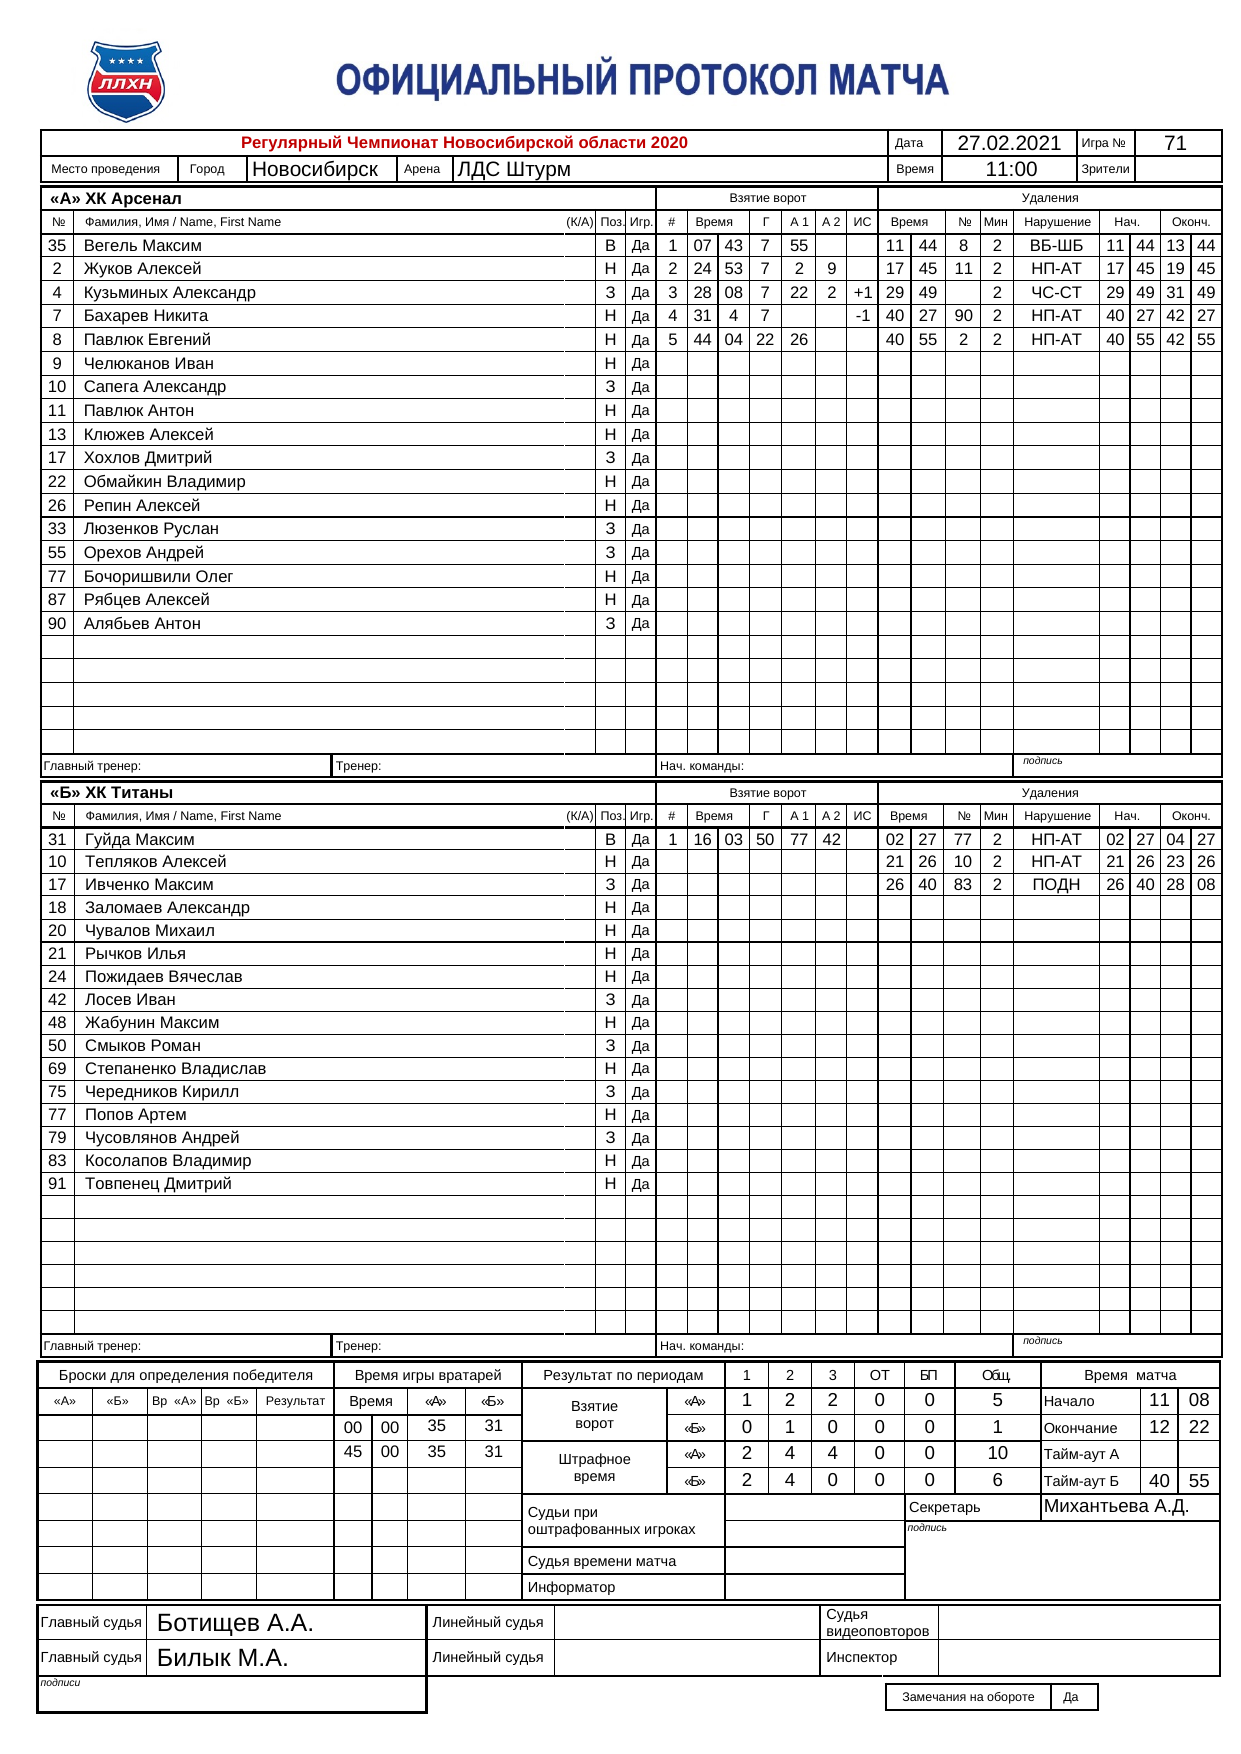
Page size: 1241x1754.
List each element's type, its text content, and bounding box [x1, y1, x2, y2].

table_cell Взятие ворот [523, 1389, 666, 1440]
table_cell Да [626, 588, 655, 611]
table_cell Тепляков Алексей [75, 850, 564, 872]
table_cell Н [596, 494, 625, 516]
table_cell 9 [42, 352, 73, 374]
table_cell [1131, 1104, 1160, 1126]
table_cell [1192, 588, 1221, 611]
table_cell [1161, 1127, 1190, 1149]
table_cell [782, 423, 815, 445]
table_cell [688, 494, 717, 516]
table_cell Нач. [1100, 805, 1160, 826]
table_cell [1161, 1242, 1190, 1264]
table_cell [1131, 446, 1160, 469]
table_cell [912, 1265, 943, 1287]
table_cell [565, 399, 595, 422]
table_cell [879, 1150, 910, 1172]
table_cell [688, 850, 717, 872]
table_cell [1192, 1242, 1221, 1264]
table_cell [946, 588, 980, 611]
table_header Дата [889, 131, 941, 155]
table_cell [42, 683, 73, 706]
table_cell [1014, 1173, 1099, 1195]
table_cell [74, 707, 564, 729]
table_cell [1131, 966, 1160, 987]
table_cell [1161, 1104, 1190, 1126]
table_cell Чувалов Михаил [75, 920, 564, 941]
table_cell [750, 612, 781, 634]
table_cell [1014, 1196, 1099, 1218]
table_cell [1161, 1081, 1190, 1103]
table_cell 1 [956, 1415, 1040, 1440]
table_cell [981, 446, 1013, 469]
table_cell [626, 1219, 655, 1241]
table_cell [42, 659, 73, 682]
table_header ОТ [855, 1363, 904, 1387]
table_cell [1192, 1104, 1221, 1126]
table_cell 0 [855, 1389, 904, 1413]
table_cell [1100, 612, 1129, 634]
table_cell [847, 1127, 877, 1149]
table_cell [719, 943, 749, 964]
table_cell [981, 541, 1013, 564]
table_cell [912, 1288, 943, 1310]
table_cell [1192, 1012, 1221, 1033]
table_cell [657, 565, 687, 587]
table_cell [1161, 943, 1190, 964]
table_cell [565, 1173, 595, 1195]
table_header Да [1052, 1685, 1097, 1709]
table_cell [257, 1416, 333, 1440]
table_cell [1131, 352, 1160, 374]
table_cell [816, 896, 846, 918]
table_cell 40 [1100, 305, 1129, 327]
table_cell Люзенков Руслан [74, 518, 564, 540]
table_cell 2 [769, 1389, 811, 1413]
table_cell 26 [879, 874, 910, 895]
table_cell 0 [812, 1415, 854, 1440]
table_cell [1192, 470, 1221, 493]
table_cell 42 [1161, 328, 1190, 351]
table_cell [879, 1012, 910, 1033]
table_cell [42, 707, 73, 729]
table_cell [981, 1242, 1013, 1264]
table_cell 10 [42, 376, 73, 398]
table_cell [981, 612, 1013, 634]
table_cell [1131, 920, 1160, 941]
table_cell [1161, 683, 1190, 706]
table_cell [912, 399, 945, 422]
table_cell [1131, 423, 1160, 445]
table_cell 40 [1131, 874, 1160, 895]
table_cell [1161, 1265, 1190, 1287]
table_cell [944, 1012, 980, 1033]
table_cell Зрители [1078, 157, 1134, 181]
table_cell 02 [1100, 829, 1129, 849]
table_cell подпись [1014, 755, 1221, 776]
table_cell [75, 1242, 564, 1264]
table_cell [688, 920, 717, 941]
table_cell [39, 1468, 92, 1493]
table_cell [408, 1521, 465, 1546]
table_cell [565, 541, 595, 564]
table_cell [782, 376, 815, 398]
table_cell № [42, 805, 74, 826]
table_header Результат по периодам [523, 1363, 724, 1387]
table_cell [688, 707, 717, 729]
table_cell [657, 683, 687, 706]
table_cell [466, 1521, 521, 1546]
table_cell [1100, 1127, 1129, 1149]
table_cell [816, 565, 846, 587]
table_cell ПОДН [1014, 874, 1099, 895]
table_cell [39, 1494, 92, 1520]
table_cell [719, 1058, 749, 1079]
table_cell 55 [1192, 328, 1221, 351]
table_cell З [596, 376, 625, 398]
table_cell [912, 707, 945, 729]
table_cell 55 [1179, 1468, 1219, 1493]
table_cell [688, 1127, 717, 1149]
table_cell [93, 1441, 147, 1467]
table_cell Информатор [523, 1575, 724, 1599]
table_cell [981, 423, 1013, 445]
table_cell [981, 376, 1013, 398]
table_cell [148, 1574, 201, 1599]
table_cell Ботищев А.А. [147, 1606, 425, 1639]
table_cell [565, 281, 595, 303]
table_cell [879, 1035, 910, 1057]
table_cell Да [626, 235, 655, 256]
table_cell 22 [42, 470, 73, 493]
table_cell НП-АТ [1014, 328, 1099, 351]
table_cell [912, 896, 943, 918]
table_cell [879, 707, 910, 729]
table_cell [1131, 989, 1160, 1011]
table_cell [782, 920, 815, 941]
table_cell Н [596, 470, 625, 493]
table_cell [946, 446, 980, 469]
table_cell Вр «Б» [202, 1389, 256, 1413]
table_cell [565, 683, 595, 706]
table_cell Время [879, 805, 943, 826]
table_cell 08 [719, 281, 749, 303]
table_cell № [946, 211, 980, 233]
picture [5, 28, 1179, 129]
table_cell [596, 1265, 625, 1287]
table_cell Да [626, 399, 655, 422]
table_cell [782, 446, 815, 469]
table_cell 4 [769, 1468, 811, 1493]
table_cell [257, 1494, 333, 1520]
table_cell [1131, 565, 1160, 587]
table_cell [847, 1173, 877, 1195]
table_cell Рычков Илья [75, 943, 564, 964]
table_cell [466, 1468, 521, 1493]
table_cell [657, 707, 687, 729]
table_cell 69 [42, 1058, 74, 1079]
table_cell [782, 1127, 815, 1149]
table_cell [816, 612, 846, 634]
table_cell [816, 966, 846, 987]
table_cell [782, 683, 815, 706]
table_cell [657, 966, 687, 987]
table_cell [39, 1441, 92, 1467]
table_cell Орехов Андрей [74, 541, 564, 564]
table_cell [879, 423, 910, 445]
table_cell 12 [1141, 1415, 1177, 1440]
table_cell [816, 1242, 846, 1264]
table_cell 29 [1100, 281, 1129, 303]
table_cell [879, 494, 910, 516]
table_cell 27 [1192, 829, 1221, 849]
table_cell [1131, 470, 1160, 493]
table_cell Игр. [626, 805, 655, 826]
table_cell [847, 1242, 877, 1264]
table_cell Н [596, 588, 625, 611]
table_cell [1192, 896, 1221, 918]
table_cell Жабунин Максим [75, 1012, 564, 1033]
table_cell 42 [42, 989, 74, 1011]
table_header Взятие ворот [657, 188, 877, 209]
table_cell [657, 1219, 687, 1241]
table_cell [847, 850, 877, 872]
table_cell [782, 850, 815, 872]
table_cell [719, 1311, 749, 1333]
table_cell [782, 989, 815, 1011]
table_cell [1014, 612, 1099, 634]
table_cell [75, 1219, 564, 1241]
table_cell [565, 1196, 595, 1218]
table_cell [879, 989, 910, 1011]
table_cell [1131, 399, 1160, 422]
table_cell подписи [39, 1677, 425, 1711]
table_cell Да [626, 565, 655, 587]
table_cell Да [626, 423, 655, 445]
table_cell [39, 1574, 92, 1599]
table_cell [981, 399, 1013, 422]
table_cell [1161, 1012, 1190, 1033]
table_cell [626, 683, 655, 706]
table_cell [981, 1058, 1013, 1079]
table_cell Нач. команды: [657, 755, 1012, 776]
table_cell [565, 1311, 595, 1333]
table_cell 20 [42, 920, 74, 941]
table_cell [719, 612, 749, 634]
table_cell [782, 659, 815, 682]
table_cell 7 [750, 257, 781, 280]
table_cell Челюканов Иван [74, 352, 564, 374]
table_cell 90 [42, 612, 73, 634]
table_cell [1161, 636, 1190, 658]
table_cell [657, 399, 687, 422]
table_cell 83 [944, 874, 980, 895]
table_header Удаления [879, 188, 1221, 209]
table_cell [1131, 683, 1160, 706]
table_cell [688, 376, 717, 398]
table_cell [912, 1035, 943, 1057]
table_cell [981, 636, 1013, 658]
table_cell Лосев Иван [75, 989, 564, 1011]
table_cell [74, 683, 564, 706]
table_cell 1 [657, 235, 687, 256]
table_cell [257, 1521, 333, 1546]
table_cell З [596, 518, 625, 540]
table_cell [373, 1521, 407, 1546]
table_cell Да [626, 1081, 655, 1103]
table_cell Да [626, 966, 655, 987]
table_cell Г [750, 805, 781, 826]
table_cell 11 [42, 399, 73, 422]
table_cell [565, 470, 595, 493]
table_cell [750, 1035, 781, 1057]
table_cell [944, 1196, 980, 1218]
table_cell [1131, 1265, 1160, 1287]
table_cell Н [596, 1150, 625, 1172]
table_cell [847, 446, 877, 469]
table_cell [912, 541, 945, 564]
table_cell [657, 989, 687, 1011]
table_cell [912, 730, 945, 753]
table_cell [1192, 1311, 1221, 1333]
table_cell 11 [1141, 1389, 1177, 1413]
table_cell [1192, 1265, 1221, 1287]
table_cell [750, 730, 781, 753]
table_cell 2 [726, 1468, 768, 1493]
table_cell [719, 541, 749, 564]
table_cell [719, 352, 749, 374]
table_cell [428, 1677, 882, 1711]
table_cell 21 [42, 943, 74, 964]
table_cell [1014, 541, 1099, 564]
table_cell [912, 1012, 943, 1033]
table_cell [1099, 1682, 1220, 1711]
table_cell А 2 [816, 211, 846, 233]
table_cell [981, 1311, 1013, 1333]
table_cell [1014, 683, 1099, 706]
table_cell 44 [688, 328, 717, 351]
table_cell [782, 1265, 815, 1287]
table_cell [657, 518, 687, 540]
table_cell [335, 1494, 371, 1520]
table_cell 31 [42, 829, 74, 849]
table_cell Да [626, 470, 655, 493]
table_cell [912, 683, 945, 706]
table_cell [1192, 423, 1221, 445]
table_cell [750, 1196, 781, 1218]
table_cell [688, 565, 717, 587]
table_cell [981, 1081, 1013, 1103]
table_cell Да [626, 328, 655, 351]
table_cell [626, 1288, 655, 1310]
table_cell [750, 1127, 781, 1149]
table_cell [42, 1288, 74, 1310]
table_cell [1161, 541, 1190, 564]
table_cell [148, 1547, 201, 1573]
table_cell [466, 1494, 521, 1520]
table_cell [1161, 1058, 1190, 1079]
table_cell [750, 1311, 781, 1333]
table_cell [981, 989, 1013, 1011]
table_cell Гуйда Максим [75, 829, 564, 849]
table_cell [879, 1242, 910, 1264]
table_cell [944, 1127, 980, 1149]
table_cell [596, 730, 625, 753]
table_cell [657, 1288, 687, 1310]
table_cell [466, 1574, 521, 1599]
table_cell [75, 1196, 564, 1218]
table_cell 35 [408, 1441, 465, 1467]
table_cell [688, 1265, 717, 1287]
table_cell 18 [42, 896, 74, 918]
table_cell [555, 1640, 819, 1675]
table_cell З [596, 281, 625, 303]
table_cell [657, 1035, 687, 1057]
table_cell [750, 1150, 781, 1172]
table_cell 2 [946, 328, 980, 351]
table_cell Тайм-аут А [1042, 1441, 1140, 1467]
table_cell [1014, 1012, 1099, 1033]
table_cell [981, 920, 1013, 941]
table_cell [688, 446, 717, 469]
table_cell [39, 1547, 92, 1573]
table_cell [657, 446, 687, 469]
table_cell [93, 1468, 147, 1493]
table_cell Сапега Александр [74, 376, 564, 398]
table_cell [596, 1288, 625, 1310]
table_cell [719, 1081, 749, 1103]
table_cell Да [626, 305, 655, 327]
table_cell [981, 1012, 1013, 1033]
table_cell [912, 565, 945, 587]
table_cell [1161, 612, 1190, 634]
table_cell [1161, 1173, 1190, 1195]
table_cell [912, 612, 945, 634]
table_cell [1161, 423, 1190, 445]
table_cell [816, 730, 846, 753]
table_cell 9 [816, 257, 846, 280]
table_cell [719, 470, 749, 493]
table_cell [816, 446, 846, 469]
table_cell 2 [981, 305, 1013, 327]
table_header Броски для определения победителя [39, 1363, 333, 1387]
table_cell [1100, 1173, 1129, 1195]
table_cell [847, 1104, 877, 1126]
table_cell [688, 683, 717, 706]
table_cell [782, 399, 815, 422]
table_cell [719, 1012, 749, 1033]
table_cell [879, 920, 910, 941]
table_cell Обмайкин Владимир [74, 470, 564, 493]
table_cell 1 [769, 1415, 811, 1440]
table_cell [257, 1441, 333, 1467]
table_cell № [944, 805, 980, 826]
table_cell Главный тренер: [42, 1335, 330, 1356]
table_cell [782, 1173, 815, 1195]
table_cell Рябцев Алексей [74, 588, 564, 611]
table_cell Нач. команды: [657, 1335, 1012, 1356]
table_cell [1161, 446, 1190, 469]
table_cell Нач. [1100, 211, 1160, 233]
table_cell [944, 896, 980, 918]
table_cell Город [179, 157, 246, 181]
table_cell [816, 399, 846, 422]
table_cell Да [626, 943, 655, 964]
table_cell 48 [42, 1012, 74, 1033]
table_cell [1100, 966, 1129, 987]
table_cell [719, 636, 749, 658]
table_cell [879, 1311, 910, 1333]
table_cell Время [688, 211, 749, 233]
table_cell [719, 1173, 749, 1195]
table_cell [879, 1288, 910, 1310]
table_cell 0 [905, 1389, 954, 1413]
table_cell [847, 541, 877, 564]
table_cell [596, 1196, 625, 1218]
table_cell [944, 1081, 980, 1103]
table_cell [1161, 730, 1190, 753]
table_cell [912, 494, 945, 516]
table_cell [782, 1104, 815, 1126]
table_cell [75, 1288, 564, 1310]
table_cell [657, 1127, 687, 1149]
table_cell [657, 920, 687, 941]
table_cell Чусовлянов Андрей [75, 1127, 564, 1149]
table_cell [1192, 989, 1221, 1011]
table_cell 0 [905, 1415, 954, 1440]
table_cell [816, 541, 846, 564]
table_cell [782, 1058, 815, 1079]
table_cell [944, 1311, 980, 1333]
table_cell [1192, 565, 1221, 587]
table_cell [148, 1521, 201, 1546]
table_cell 77 [782, 829, 815, 849]
table_cell 24 [688, 257, 717, 280]
table_cell 49 [1131, 281, 1160, 303]
table_cell [93, 1416, 147, 1440]
table_cell Н [596, 352, 625, 374]
table_cell [1100, 989, 1129, 1011]
table_cell Ивченко Максим [75, 874, 564, 895]
table_cell [879, 588, 910, 611]
table_cell [1014, 518, 1099, 540]
table_cell [202, 1416, 256, 1440]
table_cell 0 [855, 1415, 904, 1440]
table_cell [39, 1416, 92, 1440]
table_cell 2 [981, 328, 1013, 351]
table_cell [912, 1150, 943, 1172]
table_header Время игры вратарей [335, 1363, 521, 1387]
table_cell [1192, 920, 1221, 941]
table_cell [946, 470, 980, 493]
table_cell Н [596, 896, 625, 918]
table_cell Время [889, 157, 941, 181]
table_cell [596, 707, 625, 729]
table_cell [148, 1468, 201, 1493]
table_cell 0 [855, 1468, 904, 1493]
table_cell [879, 1265, 910, 1287]
table_cell [782, 943, 815, 964]
table_cell 42 [1161, 305, 1190, 327]
table_cell Главный судья [39, 1606, 146, 1639]
table_cell 4 [812, 1442, 854, 1467]
table_cell № [42, 211, 73, 233]
table_cell [944, 943, 980, 964]
table_cell 2 [981, 235, 1013, 256]
table_cell [1100, 1265, 1129, 1287]
table_cell [879, 376, 910, 398]
table_cell [93, 1494, 147, 1520]
table_cell Линейный судья [428, 1640, 554, 1675]
table_header 27.02.2021 [943, 131, 1076, 155]
table_cell [1192, 541, 1221, 564]
table_cell (К/А) [565, 805, 595, 826]
table_cell [879, 730, 910, 753]
table_cell [847, 1012, 877, 1033]
table_cell [466, 1547, 521, 1573]
table_cell Косолапов Владимир [75, 1150, 564, 1172]
table_cell [565, 1035, 595, 1057]
table_cell Н [596, 565, 625, 587]
table_cell [944, 920, 980, 941]
table_cell [847, 235, 877, 256]
table_cell 17 [42, 446, 73, 469]
table_cell 2 [42, 257, 73, 280]
table_cell [1192, 1081, 1221, 1103]
table_cell [688, 1058, 717, 1079]
table_cell [981, 1127, 1013, 1149]
table_cell [565, 1058, 595, 1079]
table_cell [750, 1242, 781, 1264]
table_cell [1192, 659, 1221, 682]
table_cell [750, 1288, 781, 1310]
table_cell «Б » [466, 1389, 521, 1413]
table_cell Н [596, 920, 625, 941]
table_cell [782, 1150, 815, 1172]
table_cell [1100, 1311, 1129, 1333]
table_cell [626, 730, 655, 753]
table_cell [944, 1150, 980, 1172]
table_cell [981, 1219, 1013, 1241]
table_cell 26 [1131, 850, 1160, 872]
table_cell [626, 1311, 655, 1333]
table_cell [1014, 966, 1099, 987]
table_cell [847, 659, 877, 682]
table_cell [1014, 352, 1099, 374]
table_cell [657, 588, 687, 611]
table_cell Михантьева А.Д. [1042, 1495, 1219, 1520]
table_cell 2 [981, 281, 1013, 303]
table_cell [750, 1058, 781, 1079]
table_cell 40 [1100, 328, 1129, 351]
table_cell [688, 518, 717, 540]
table_cell [912, 446, 945, 469]
table_cell [944, 966, 980, 987]
table_cell Да [626, 1058, 655, 1079]
table_cell [816, 1196, 846, 1218]
table_cell 21 [879, 850, 910, 872]
table_cell [847, 683, 877, 706]
table_cell [816, 423, 846, 445]
table_cell [750, 989, 781, 1011]
table_cell [816, 328, 846, 351]
table_cell [912, 1104, 943, 1126]
table_cell 55 [1131, 328, 1160, 351]
table_cell [1136, 157, 1221, 181]
table_cell НП-АТ [1014, 257, 1099, 280]
table_cell [816, 1012, 846, 1033]
table_cell 00 [373, 1416, 407, 1440]
table_cell 45 [1131, 257, 1160, 280]
table_cell [782, 494, 815, 516]
table_cell [688, 1012, 717, 1033]
table_cell [657, 423, 687, 445]
table_cell [202, 1441, 256, 1467]
table_cell [657, 943, 687, 964]
table_cell [719, 446, 749, 469]
table_cell 23 [1161, 850, 1190, 872]
table_cell [257, 1468, 333, 1493]
table_cell [946, 541, 980, 564]
table_cell ИС [847, 211, 877, 233]
table_cell [596, 1242, 625, 1264]
table_cell [1161, 659, 1190, 682]
table_cell [1131, 1288, 1160, 1310]
table_cell [1192, 730, 1221, 753]
table_cell [1161, 989, 1190, 1011]
table_cell [1100, 565, 1129, 587]
table_cell [565, 376, 595, 398]
table_cell Да [626, 1173, 655, 1195]
table_cell [688, 399, 717, 422]
table_cell [565, 943, 595, 964]
table_cell [1100, 423, 1129, 445]
table_cell Кузьминых Александр [74, 281, 564, 303]
table_cell [912, 1173, 943, 1195]
table_cell [912, 1058, 943, 1079]
table_cell «А» [668, 1442, 724, 1467]
table_cell 55 [782, 235, 815, 256]
table_cell [1131, 1311, 1160, 1333]
table_cell [912, 966, 943, 987]
table_cell [335, 1468, 371, 1493]
table_cell [565, 423, 595, 445]
table_cell [1131, 1196, 1160, 1218]
table_cell Да [626, 989, 655, 1011]
table_cell Да [626, 1104, 655, 1126]
table_cell [847, 423, 877, 445]
table_cell 21 [1100, 850, 1129, 872]
table_cell [565, 305, 595, 327]
table_cell [719, 707, 749, 729]
table_header «Б» ХК Титаны [42, 783, 655, 803]
table_cell Новосибирск [248, 157, 396, 181]
table_cell [555, 1606, 819, 1639]
table_cell [148, 1494, 201, 1520]
table_cell 87 [42, 588, 73, 611]
table_cell [1161, 494, 1190, 516]
table_cell -1 [847, 305, 877, 327]
table_cell [657, 1104, 687, 1126]
table_cell НП-АТ [1014, 850, 1099, 872]
table_cell [912, 1242, 943, 1264]
table_cell 4 [657, 305, 687, 327]
table_cell [816, 352, 846, 374]
table_cell [981, 707, 1013, 729]
table_cell [1131, 659, 1160, 682]
table_cell [883, 1677, 1220, 1681]
table_cell 45 [912, 257, 945, 280]
table_cell 40 [912, 874, 943, 895]
table_cell [944, 1265, 980, 1287]
table_cell [944, 989, 980, 1011]
table_cell 26 [782, 328, 815, 351]
table_cell [688, 541, 717, 564]
table_cell 44 [1192, 235, 1221, 256]
table_cell [1100, 1081, 1129, 1103]
table_cell Фамилия, Имя / Name, First Name [74, 211, 565, 233]
table_cell [1100, 446, 1129, 469]
table_cell [657, 850, 687, 872]
table_cell [847, 399, 877, 422]
table_cell 55 [42, 541, 73, 564]
table_cell [1100, 636, 1129, 658]
table_cell [847, 966, 877, 987]
table_cell [879, 1081, 910, 1103]
table_cell [74, 659, 564, 682]
table_cell [847, 376, 877, 398]
table_cell Алябьев Антон [74, 612, 564, 634]
table_cell [657, 896, 687, 918]
table_cell Время [879, 211, 945, 233]
table_cell [1014, 1150, 1099, 1172]
table_cell [1131, 1035, 1160, 1057]
table_cell [1100, 730, 1129, 753]
table_cell Да [626, 494, 655, 516]
table_cell [1014, 636, 1099, 658]
table_cell [912, 659, 945, 682]
table_cell Хохлов Дмитрий [74, 446, 564, 469]
table_cell [565, 1104, 595, 1126]
table_cell А 1 [782, 211, 815, 233]
table_cell 2 [981, 874, 1013, 895]
table_cell [782, 1012, 815, 1033]
table_cell НП-АТ [1014, 829, 1099, 849]
table_cell [1192, 1288, 1221, 1310]
table_cell Мин [981, 805, 1013, 826]
table_cell 5 [956, 1389, 1040, 1413]
table_cell [879, 541, 910, 564]
table_cell [565, 1127, 595, 1149]
table_cell [626, 659, 655, 682]
table_cell [719, 1035, 749, 1057]
table_cell Фамилия, Имя / Name, First Name [75, 805, 565, 826]
table_cell [657, 541, 687, 564]
table_cell [847, 1288, 877, 1310]
table_cell 31 [1161, 281, 1190, 303]
table_cell [726, 1548, 904, 1573]
table_cell З [596, 1035, 625, 1057]
table_cell 44 [1131, 235, 1160, 256]
table_cell [847, 588, 877, 611]
table_cell [202, 1468, 256, 1493]
table_cell [879, 1104, 910, 1126]
table_cell [1014, 1035, 1099, 1057]
table_cell [657, 1173, 687, 1195]
table_cell [1100, 1219, 1129, 1241]
table_cell [750, 1219, 781, 1241]
table_cell 2 [812, 1389, 854, 1413]
table_cell [1192, 1127, 1221, 1149]
table_cell [565, 850, 595, 872]
table_header Общ. [956, 1363, 1040, 1387]
table_cell [1014, 494, 1099, 516]
table_cell [750, 494, 781, 516]
table_cell [565, 565, 595, 587]
table_cell [596, 683, 625, 706]
table_cell # [657, 805, 687, 826]
table_cell [912, 1311, 943, 1333]
table_cell [1131, 376, 1160, 398]
table_cell [657, 352, 687, 374]
table_cell [1131, 588, 1160, 611]
table_cell [946, 352, 980, 374]
table_cell [1100, 1288, 1129, 1310]
table_cell [750, 423, 781, 445]
table_cell [946, 565, 980, 587]
table_cell [946, 612, 980, 634]
table_cell [719, 423, 749, 445]
table_cell [688, 352, 717, 374]
table_cell 10 [956, 1442, 1040, 1467]
table_cell [1161, 470, 1190, 493]
table_cell [42, 636, 73, 658]
table_cell Да [626, 281, 655, 303]
table_cell [1131, 896, 1160, 918]
table_cell [257, 1574, 333, 1599]
table_cell [1014, 1265, 1099, 1287]
table_cell [565, 829, 595, 849]
table_cell [1100, 920, 1129, 941]
table_cell [1014, 1058, 1099, 1079]
table_cell [726, 1521, 904, 1546]
table_cell [688, 1035, 717, 1057]
table_cell [626, 707, 655, 729]
table_cell Да [626, 376, 655, 398]
table_cell 91 [42, 1173, 74, 1195]
table_cell 79 [42, 1127, 74, 1149]
table_cell [565, 730, 595, 753]
table_cell подпись [906, 1522, 1219, 1599]
table_cell [688, 636, 717, 658]
table_cell [879, 1219, 910, 1241]
table_cell [373, 1494, 407, 1520]
table_cell [1014, 896, 1099, 918]
table_cell [816, 989, 846, 1011]
table_cell [1192, 1196, 1221, 1218]
table_cell [750, 376, 781, 398]
table_cell [657, 1265, 687, 1287]
table_cell З [596, 1127, 625, 1149]
table_cell [719, 565, 749, 587]
table_cell [816, 470, 846, 493]
table_cell [981, 1150, 1013, 1172]
table_cell Чередников Кирилл [75, 1081, 564, 1103]
table_cell 2 [981, 257, 1013, 280]
table_cell [816, 1265, 846, 1287]
table_cell 33 [42, 518, 73, 540]
table_cell [981, 966, 1013, 987]
table_cell [148, 1416, 201, 1440]
table_cell З [596, 874, 625, 895]
table_cell [373, 1468, 407, 1493]
table_cell [75, 1265, 564, 1287]
table_cell [1161, 707, 1190, 729]
table_cell Да [626, 850, 655, 872]
table_cell [847, 730, 877, 753]
table_cell [1192, 518, 1221, 540]
table_cell [1014, 1219, 1099, 1241]
table_header Взятие ворот [657, 783, 877, 803]
table_cell Да [626, 874, 655, 895]
table_cell [1100, 494, 1129, 516]
table_cell [1100, 1035, 1129, 1057]
table_cell [912, 1196, 943, 1218]
table_cell [1131, 1173, 1160, 1195]
table_cell 04 [1161, 829, 1190, 849]
table_cell 7 [750, 305, 781, 327]
table_cell [719, 1104, 749, 1126]
table_cell Да [626, 257, 655, 280]
table_cell [1100, 659, 1129, 682]
table_cell [1014, 989, 1099, 1011]
table_cell Нарушение [1014, 211, 1099, 233]
table_cell Оконч. [1161, 805, 1221, 826]
table_cell 16 [688, 829, 717, 849]
table_cell [719, 1150, 749, 1172]
table_cell [816, 1173, 846, 1195]
table_cell Н [596, 399, 625, 422]
table_cell [750, 565, 781, 587]
table_cell [981, 1288, 1013, 1310]
table_cell [847, 896, 877, 918]
table_cell [847, 874, 877, 895]
table_cell Мин [981, 211, 1013, 233]
table_cell Н [596, 966, 625, 987]
table_cell [879, 683, 910, 706]
table_cell [981, 518, 1013, 540]
table_cell 26 [1192, 850, 1221, 872]
table_cell [1192, 1150, 1221, 1172]
table_cell [782, 1035, 815, 1057]
table_cell «Б» [93, 1389, 147, 1413]
table_cell Инспектор [821, 1640, 938, 1675]
table_cell [42, 1242, 74, 1264]
table_cell [719, 1288, 749, 1310]
table_cell [847, 943, 877, 964]
table_cell [847, 1150, 877, 1172]
table_cell [657, 1012, 687, 1033]
table_cell [1014, 920, 1099, 941]
table_cell [847, 470, 877, 493]
table_cell [879, 352, 910, 374]
table_cell [1161, 920, 1190, 941]
table_cell [726, 1495, 904, 1520]
table_cell [1192, 352, 1221, 374]
table_cell [1100, 1242, 1129, 1264]
table_cell 13 [42, 423, 73, 445]
table_cell [1100, 399, 1129, 422]
table_cell НП-АТ [1014, 305, 1099, 327]
table_cell [750, 707, 781, 729]
table_cell Секретарь [906, 1495, 1040, 1520]
table_cell Время [688, 805, 749, 826]
table_cell [1014, 1081, 1099, 1103]
table_cell ИС [847, 805, 877, 826]
table_cell [408, 1468, 465, 1493]
table_cell [565, 1242, 595, 1264]
table_cell [657, 1081, 687, 1103]
table_cell [847, 1311, 877, 1333]
table_cell [565, 352, 595, 374]
table_cell Заломаев Александр [75, 896, 564, 918]
table_cell [782, 1219, 815, 1241]
table_cell Судья времени матча [523, 1548, 724, 1573]
table_cell [981, 683, 1013, 706]
table_cell Да [626, 1127, 655, 1149]
table_cell Н [596, 850, 625, 872]
table_cell [565, 896, 595, 918]
table_cell ВБ-ШБ [1014, 235, 1099, 256]
table_cell [565, 235, 595, 256]
table_cell [816, 1035, 846, 1057]
table_cell Г [750, 211, 781, 233]
table_cell Окончание [1042, 1415, 1140, 1440]
table_cell [719, 1127, 749, 1149]
table_cell 11 [879, 235, 910, 256]
table_cell [912, 376, 945, 398]
table_cell [688, 1288, 717, 1310]
table_cell [750, 920, 781, 941]
table_cell [657, 1150, 687, 1172]
table_cell [782, 305, 815, 327]
table_cell [946, 636, 980, 658]
table_cell Время [335, 1389, 407, 1413]
table_cell [816, 943, 846, 964]
table_cell В [596, 829, 625, 849]
table_cell [596, 659, 625, 682]
table_cell [1131, 1058, 1160, 1079]
table_cell Игр. [626, 211, 655, 233]
table_cell 40 [879, 328, 910, 351]
table_cell 17 [879, 257, 910, 280]
table_cell [750, 683, 781, 706]
table_cell 0 [812, 1468, 854, 1493]
table_cell [565, 494, 595, 516]
table_cell Вегель Максим [74, 235, 564, 256]
table_cell [1014, 1104, 1099, 1126]
table_cell 49 [1192, 281, 1221, 303]
table_cell Товпенец Дмитрий [75, 1173, 564, 1195]
table_cell [373, 1574, 407, 1599]
table_cell А 1 [782, 805, 815, 826]
table_cell [1014, 659, 1099, 682]
table_cell 31 [466, 1416, 521, 1440]
table_cell Да [626, 1035, 655, 1057]
table_cell [750, 1265, 781, 1287]
table_cell Главный тренер: [42, 755, 330, 776]
table_cell [816, 494, 846, 516]
table_cell [816, 920, 846, 941]
table_cell «Б» [668, 1468, 724, 1493]
table_cell [688, 1173, 717, 1195]
table_cell [750, 1012, 781, 1033]
table_cell Павлюк Антон [74, 399, 564, 422]
table_cell [782, 1311, 815, 1333]
table_cell [719, 874, 749, 895]
table_cell [626, 1242, 655, 1264]
table_cell [688, 896, 717, 918]
table_cell [946, 659, 980, 682]
table_header Время матча [1042, 1363, 1219, 1387]
table_cell [1192, 966, 1221, 987]
table_cell «А» [668, 1389, 724, 1413]
table_cell [1131, 943, 1160, 964]
table_cell [847, 1035, 877, 1057]
table_cell 4 [719, 305, 749, 327]
table_cell [1192, 494, 1221, 516]
table_cell [750, 1173, 781, 1195]
table_cell 0 [726, 1415, 768, 1440]
table_cell [981, 659, 1013, 682]
table_cell Репин Алексей [74, 494, 564, 516]
table_cell [912, 1081, 943, 1103]
table_cell [847, 707, 877, 729]
table_cell [847, 829, 877, 849]
table_cell [565, 1150, 595, 1172]
table_cell [1014, 470, 1099, 493]
table_cell [847, 989, 877, 1011]
table_cell [42, 1265, 74, 1287]
table_cell 26 [912, 850, 943, 872]
table_cell 53 [719, 257, 749, 280]
table_cell [816, 1219, 846, 1241]
table_cell [688, 989, 717, 1011]
table_cell [1100, 1104, 1129, 1126]
table_cell [879, 446, 910, 469]
table_cell [879, 1196, 910, 1218]
table_cell [1161, 896, 1190, 918]
table_cell [688, 1242, 717, 1264]
table_cell [912, 588, 945, 611]
table_cell [657, 730, 687, 753]
table_header 1 [726, 1363, 768, 1387]
table_cell [782, 896, 815, 918]
table_cell [879, 1058, 910, 1079]
table_cell 27 [912, 305, 945, 327]
table_cell Да [626, 352, 655, 374]
table_cell подпись [1014, 1335, 1221, 1356]
table_cell [148, 1441, 201, 1467]
table_cell [816, 235, 846, 256]
table_cell 26 [42, 494, 73, 516]
table_cell [202, 1547, 256, 1573]
table_cell Начало [1042, 1389, 1140, 1413]
table_cell [565, 1081, 595, 1103]
table_cell 90 [946, 305, 980, 327]
table_cell 17 [42, 874, 74, 895]
table_cell [816, 683, 846, 706]
table_cell [596, 1311, 625, 1333]
table_cell [1161, 1311, 1190, 1333]
table_cell [719, 920, 749, 941]
table_cell [1131, 1081, 1160, 1103]
table_cell [816, 1104, 846, 1126]
table_cell [1100, 1058, 1129, 1079]
table_cell [847, 1196, 877, 1218]
table_cell [1192, 376, 1221, 398]
table_cell 11:00 [943, 157, 1076, 181]
table_header Регулярный Чемпионат Новосибирской области 2020 [42, 131, 887, 155]
table_cell 1 [657, 829, 687, 849]
table_cell [408, 1494, 465, 1520]
table_cell [847, 636, 877, 658]
table_cell З [596, 989, 625, 1011]
table_cell [782, 874, 815, 895]
table_cell [1131, 1150, 1160, 1172]
table_cell [719, 376, 749, 398]
table_cell [565, 707, 595, 729]
table_cell 8 [42, 328, 73, 351]
table_cell [1131, 1127, 1160, 1149]
table_cell Да [626, 518, 655, 540]
table_cell [1192, 636, 1221, 658]
table_cell [688, 874, 717, 895]
table_cell Н [596, 1173, 625, 1195]
table_cell Попов Артем [75, 1104, 564, 1126]
table_cell [688, 588, 717, 611]
table_cell 27 [1131, 829, 1160, 849]
table_cell [1192, 612, 1221, 634]
table_cell 55 [912, 328, 945, 351]
table_cell [596, 636, 625, 658]
table_cell Да [626, 612, 655, 634]
table_cell [565, 612, 595, 634]
table_cell +1 [847, 281, 877, 303]
table_cell [565, 920, 595, 941]
table_cell 10 [944, 850, 980, 872]
table_cell 28 [688, 281, 717, 303]
table_cell 2 [726, 1442, 768, 1467]
table_cell [1192, 446, 1221, 469]
table_cell 31 [688, 305, 717, 327]
table_cell 77 [42, 565, 73, 587]
table_cell [565, 328, 595, 351]
table_cell Да [626, 446, 655, 469]
table_cell [688, 470, 717, 493]
table_cell [750, 399, 781, 422]
table_cell [879, 659, 910, 682]
table_cell [657, 636, 687, 658]
table_cell [944, 1288, 980, 1310]
table_cell 11 [946, 257, 980, 280]
table_cell [912, 470, 945, 493]
table_cell 28 [1161, 874, 1190, 895]
table_cell [912, 920, 943, 941]
table_cell [1131, 730, 1160, 753]
table_cell [1100, 1196, 1129, 1218]
table_cell 26 [1100, 874, 1129, 895]
table_cell [373, 1547, 407, 1573]
table_cell [946, 423, 980, 445]
table_cell 08 [1192, 874, 1221, 895]
table_cell Да [626, 920, 655, 941]
table_cell [847, 612, 877, 634]
table_cell 0 [905, 1442, 954, 1467]
table_cell [565, 1288, 595, 1310]
table_cell Судьи при оштрафованных игроках [523, 1495, 724, 1546]
table_cell [74, 730, 564, 753]
table_cell [750, 588, 781, 611]
table_cell [565, 257, 595, 280]
table_cell 03 [719, 829, 749, 849]
table_cell [750, 352, 781, 374]
table_cell 2 [782, 257, 815, 280]
table_cell [944, 1173, 980, 1195]
table_cell [1100, 352, 1129, 374]
table_cell [719, 896, 749, 918]
table_cell ЧС-СТ [1014, 281, 1099, 303]
table_cell [42, 730, 73, 753]
table_cell 83 [42, 1150, 74, 1172]
table_cell [782, 1288, 815, 1310]
table_cell 77 [42, 1104, 74, 1126]
table_cell [1014, 565, 1099, 587]
table_cell [750, 541, 781, 564]
table_cell [847, 518, 877, 540]
table_cell [1192, 1173, 1221, 1195]
table_cell [816, 588, 846, 611]
table_cell 35 [408, 1416, 465, 1440]
table_cell 2 [981, 850, 1013, 872]
table_cell [1014, 423, 1099, 445]
table_cell [1161, 1150, 1190, 1172]
table_cell [847, 1265, 877, 1287]
table_cell [981, 565, 1013, 587]
table_cell [879, 636, 910, 658]
table_cell [879, 1173, 910, 1195]
table_cell 02 [879, 829, 910, 849]
table_cell [719, 659, 749, 682]
table_cell [93, 1521, 147, 1546]
table_cell [719, 850, 749, 872]
table_cell [719, 1242, 749, 1264]
table_cell [1100, 376, 1129, 398]
table_cell [657, 1058, 687, 1079]
table_cell 77 [944, 829, 980, 849]
table_cell [782, 636, 815, 658]
table_cell [657, 612, 687, 634]
table_cell [1179, 1441, 1219, 1467]
table_cell [257, 1547, 333, 1573]
table_cell 4 [769, 1442, 811, 1467]
table_cell [565, 1012, 595, 1033]
table_cell Бочоришвили Олег [74, 565, 564, 587]
table_cell [879, 1127, 910, 1149]
table_cell [816, 1081, 846, 1103]
table_cell [879, 565, 910, 587]
table_cell [719, 730, 749, 753]
table_cell [816, 1150, 846, 1172]
table_cell [750, 470, 781, 493]
table_cell [688, 966, 717, 987]
table_cell [750, 636, 781, 658]
table_cell [335, 1521, 371, 1546]
table_cell [879, 399, 910, 422]
table_cell [847, 920, 877, 941]
table_cell Клюжев Алексей [74, 423, 564, 445]
table_cell [1014, 943, 1099, 964]
table_cell 08 [1179, 1389, 1219, 1413]
table_cell Поз. [596, 211, 625, 233]
table_cell [782, 565, 815, 587]
table_cell [688, 1311, 717, 1333]
table_cell [981, 730, 1013, 753]
table_cell [1192, 1219, 1221, 1241]
table_cell [657, 1311, 687, 1333]
table_cell 04 [719, 328, 749, 351]
table_cell 00 [335, 1416, 371, 1440]
table_cell 6 [956, 1468, 1040, 1493]
table_cell 5 [657, 328, 687, 351]
table_cell [816, 636, 846, 658]
table_cell 45 [1192, 257, 1221, 280]
table_cell [1131, 636, 1160, 658]
table_cell [879, 518, 910, 540]
table_cell [816, 376, 846, 398]
table_cell [1100, 1150, 1129, 1172]
table_cell [782, 518, 815, 540]
table_cell [912, 989, 943, 1011]
table_cell [912, 518, 945, 540]
table_header 71 [1136, 131, 1221, 155]
table_cell [1161, 1196, 1190, 1218]
table_cell Н [596, 257, 625, 280]
table_cell [1131, 1219, 1160, 1241]
table_cell [750, 896, 781, 918]
table_cell [1100, 470, 1129, 493]
table_cell [946, 518, 980, 540]
table_header «А» ХК Арсенал [42, 188, 655, 209]
table_cell [1192, 399, 1221, 422]
table_cell [93, 1574, 147, 1599]
table_cell [1161, 588, 1190, 611]
table_cell «Б» [668, 1415, 724, 1440]
table_cell [946, 281, 980, 303]
table_cell 13 [1161, 235, 1190, 256]
table_cell [750, 874, 781, 895]
table_cell 2 [981, 829, 1013, 849]
table_cell 7 [750, 281, 781, 303]
table_cell [408, 1574, 465, 1599]
table_cell [847, 494, 877, 516]
table_cell [719, 966, 749, 987]
table_cell 2 [657, 257, 687, 280]
table_cell [816, 1311, 846, 1333]
table_cell Да [626, 896, 655, 918]
table_cell [335, 1574, 371, 1599]
table_header Удаления [879, 783, 1221, 803]
table_cell [1131, 541, 1160, 564]
table_cell 27 [1192, 305, 1221, 327]
table_cell А 2 [816, 805, 846, 826]
table_cell [1014, 1242, 1099, 1264]
table_cell [816, 707, 846, 729]
table_cell [1161, 565, 1190, 587]
table_cell Результат [257, 1389, 333, 1413]
table_cell 40 [1141, 1468, 1177, 1493]
table_cell [816, 874, 846, 895]
table_cell [782, 1242, 815, 1264]
table_header 2 [769, 1363, 811, 1387]
table_cell 29 [879, 281, 910, 303]
table_cell Вр «А» [148, 1389, 201, 1413]
table_cell [981, 1035, 1013, 1057]
table_cell 42 [816, 829, 846, 849]
table_cell [879, 470, 910, 493]
table_cell [750, 518, 781, 540]
table_cell [1192, 707, 1221, 729]
table_cell Оконч. [1161, 211, 1221, 233]
table_cell [782, 707, 815, 729]
table_cell [782, 588, 815, 611]
table_cell 27 [912, 829, 943, 849]
table_cell Тренер: [333, 1335, 655, 1356]
table_cell Да [626, 541, 655, 564]
table_cell [75, 1311, 564, 1333]
table_cell ЛДС Штурм [454, 157, 887, 181]
table_cell [408, 1547, 465, 1573]
table_cell [688, 1150, 717, 1172]
table_cell [688, 1196, 717, 1218]
table_cell [946, 730, 980, 753]
table_cell Билык М.А. [147, 1640, 425, 1675]
table_cell 07 [688, 235, 717, 256]
table_cell [912, 423, 945, 445]
table_cell [1100, 588, 1129, 611]
table_cell [981, 1196, 1013, 1218]
table_cell [565, 588, 595, 611]
table_cell [1014, 588, 1099, 611]
table_cell [750, 1104, 781, 1126]
table_cell 2 [816, 281, 846, 303]
table_cell Да [626, 829, 655, 849]
table_cell [1014, 376, 1099, 398]
table_cell [750, 659, 781, 682]
table_cell [565, 966, 595, 987]
table_cell [719, 1265, 749, 1287]
table_cell [1100, 707, 1129, 729]
table_cell [202, 1521, 256, 1546]
table_cell [750, 850, 781, 872]
table_cell З [596, 1081, 625, 1103]
table_cell [847, 257, 877, 280]
table_cell 7 [750, 235, 781, 256]
table_cell [719, 989, 749, 1011]
table_cell 0 [855, 1442, 904, 1467]
table_cell [719, 1196, 749, 1218]
table_cell [939, 1606, 1219, 1639]
table_cell [981, 588, 1013, 611]
table_cell [847, 352, 877, 374]
table_cell 35 [42, 235, 73, 256]
table_cell # [657, 211, 687, 233]
table_cell [74, 636, 564, 658]
table_cell [335, 1547, 371, 1573]
table_cell [1192, 683, 1221, 706]
table_cell [688, 612, 717, 634]
table_cell [981, 896, 1013, 918]
table_cell (К/А) [565, 211, 595, 233]
table_cell [39, 1521, 92, 1546]
table_cell [688, 1104, 717, 1126]
table_cell Место проведения [42, 157, 177, 181]
table_cell [1161, 376, 1190, 398]
table_cell [565, 1265, 595, 1287]
table_cell [944, 1104, 980, 1126]
table_cell [750, 943, 781, 964]
table_cell [946, 494, 980, 516]
table_cell Штрафное время [523, 1442, 666, 1493]
table_cell 17 [1100, 257, 1129, 280]
table_cell [816, 1127, 846, 1149]
table_cell [565, 446, 595, 469]
table_cell Н [596, 1012, 625, 1033]
table_cell [1131, 707, 1160, 729]
table_cell [1100, 943, 1129, 964]
table_cell 11 [1100, 235, 1129, 256]
table_cell [946, 399, 980, 422]
table_cell З [596, 541, 625, 564]
table_cell Тренер: [333, 755, 655, 776]
table_header Замечания на обороте [887, 1685, 1050, 1709]
table_cell [981, 1173, 1013, 1195]
table_cell [1100, 683, 1129, 706]
table_cell [626, 636, 655, 658]
table_cell [1131, 518, 1160, 540]
table_cell [816, 305, 846, 327]
table_cell Н [596, 423, 625, 445]
table_cell 22 [782, 281, 815, 303]
table_cell [1100, 896, 1129, 918]
table_cell Смыков Роман [75, 1035, 564, 1057]
table_cell [981, 943, 1013, 964]
table_cell [782, 612, 815, 634]
table_cell [750, 1081, 781, 1103]
table_cell [626, 1196, 655, 1218]
table_cell 10 [42, 850, 74, 872]
table_cell 19 [1161, 257, 1190, 280]
table_cell [719, 588, 749, 611]
table_cell [202, 1574, 256, 1599]
table_cell 50 [42, 1035, 74, 1057]
table_cell 3 [657, 281, 687, 303]
table_cell [1161, 518, 1190, 540]
table_cell [688, 730, 717, 753]
table_cell Бахарев Никита [74, 305, 564, 327]
table_cell [657, 470, 687, 493]
table_cell [1161, 1035, 1190, 1057]
table_cell [1100, 1012, 1129, 1033]
table_cell [944, 1242, 980, 1264]
table_cell [879, 943, 910, 964]
table_cell [688, 423, 717, 445]
table_cell [1100, 518, 1129, 540]
table_cell 31 [466, 1441, 521, 1467]
table_cell 22 [750, 328, 781, 351]
table_cell Тайм-аут Б [1042, 1468, 1140, 1493]
table_cell [1014, 399, 1099, 422]
table_cell [1131, 1242, 1160, 1264]
table_cell [1141, 1441, 1177, 1467]
table_cell Линейный судья [428, 1606, 554, 1639]
table_cell 7 [42, 305, 73, 327]
table_cell [847, 328, 877, 351]
table_cell [847, 1081, 877, 1103]
table_cell [939, 1640, 1219, 1675]
table_cell [946, 683, 980, 706]
table_cell [657, 1242, 687, 1264]
table_cell [1100, 541, 1129, 564]
table_cell Арена [398, 157, 452, 181]
table_cell [565, 1219, 595, 1241]
table_cell [1161, 399, 1190, 422]
table_cell [565, 636, 595, 658]
table_cell Да [626, 1150, 655, 1172]
table_cell «А» [39, 1389, 92, 1413]
table_cell [1014, 446, 1099, 469]
table_cell 00 [373, 1441, 407, 1467]
table_cell 45 [335, 1441, 371, 1467]
table_cell [596, 1219, 625, 1241]
table_cell 27 [1131, 305, 1160, 327]
table_cell 49 [912, 281, 945, 303]
table_cell Степаненко Владислав [75, 1058, 564, 1079]
table_cell «А» [408, 1389, 465, 1413]
table_cell 43 [719, 235, 749, 256]
table_cell [719, 518, 749, 540]
table_header 3 [812, 1363, 854, 1387]
table_cell Судья видеоповторов [821, 1606, 938, 1639]
table_cell Н [596, 328, 625, 351]
table_cell Главный судья [39, 1640, 146, 1675]
table_cell В [596, 235, 625, 256]
table_cell [657, 874, 687, 895]
table_cell [657, 376, 687, 398]
table_cell [1014, 1127, 1099, 1149]
table_cell [688, 1081, 717, 1103]
table_cell 4 [42, 281, 73, 303]
table_cell [782, 352, 815, 374]
table_cell 1 [726, 1389, 768, 1413]
table_cell [782, 966, 815, 987]
table_cell 22 [1179, 1415, 1219, 1440]
table_cell [1014, 730, 1099, 753]
table_cell Н [596, 1058, 625, 1079]
table_cell [847, 1058, 877, 1079]
table_cell [782, 470, 815, 493]
table_cell [1131, 1012, 1160, 1033]
table_cell [42, 1196, 74, 1218]
table_cell Нарушение [1014, 805, 1099, 826]
table_cell [912, 1127, 943, 1149]
table_cell [719, 399, 749, 422]
table_header БП [905, 1363, 954, 1387]
table_cell [565, 874, 595, 895]
table_header Игра № [1078, 131, 1134, 155]
table_cell [626, 1265, 655, 1287]
table_cell [657, 494, 687, 516]
table_cell [879, 966, 910, 987]
table_cell [93, 1547, 147, 1573]
table_cell [688, 1219, 717, 1241]
table_cell [565, 518, 595, 540]
table_cell З [596, 446, 625, 469]
table_cell [816, 659, 846, 682]
table_cell [946, 707, 980, 729]
table_cell [946, 376, 980, 398]
table_cell [1192, 943, 1221, 964]
table_cell [565, 989, 595, 1011]
table_cell 75 [42, 1081, 74, 1103]
table_cell [1192, 1035, 1221, 1057]
table_cell [912, 1219, 943, 1241]
table_cell [981, 352, 1013, 374]
table_cell [782, 730, 815, 753]
table_cell [1161, 1219, 1190, 1241]
table_cell [912, 636, 945, 658]
table_cell [42, 1311, 74, 1333]
table_cell [981, 1104, 1013, 1126]
table_cell [782, 541, 815, 564]
table_cell Н [596, 943, 625, 964]
table_cell Н [596, 1104, 625, 1126]
table_cell [782, 1196, 815, 1218]
table_cell [719, 1219, 749, 1241]
table_cell [912, 943, 943, 964]
table_cell [879, 612, 910, 634]
table_cell [816, 1058, 846, 1079]
table_cell [657, 1196, 687, 1218]
table_cell [202, 1494, 256, 1520]
table_cell [726, 1575, 904, 1599]
table_cell [944, 1035, 980, 1057]
table_cell [981, 1265, 1013, 1287]
table_cell 50 [750, 829, 781, 849]
table_cell [816, 850, 846, 872]
table_cell 44 [912, 235, 945, 256]
table_cell [944, 1219, 980, 1241]
table_cell 0 [905, 1468, 954, 1493]
table_cell [1161, 966, 1190, 987]
table_cell [657, 659, 687, 682]
table_cell [719, 494, 749, 516]
table_cell [847, 565, 877, 587]
table_cell [816, 1288, 846, 1310]
table_cell [688, 943, 717, 964]
table_cell Пожидаев Вячеслав [75, 966, 564, 987]
table_cell [981, 494, 1013, 516]
table_cell [981, 470, 1013, 493]
table_cell [1014, 1311, 1099, 1333]
table_cell [565, 659, 595, 682]
table_cell 24 [42, 966, 74, 987]
table_cell [750, 966, 781, 987]
table_cell [1161, 352, 1190, 374]
table_cell [1014, 707, 1099, 729]
table_cell [944, 1058, 980, 1079]
table_cell [912, 352, 945, 374]
table_cell З [596, 612, 625, 634]
table_cell Н [596, 305, 625, 327]
table_cell [688, 659, 717, 682]
table_cell [1192, 1058, 1221, 1079]
table_cell Поз. [596, 805, 625, 826]
table_cell [879, 896, 910, 918]
table_cell Жуков Алексей [74, 257, 564, 280]
table_cell [847, 1219, 877, 1241]
table_cell [816, 518, 846, 540]
table_cell [42, 1219, 74, 1241]
table_cell [1131, 612, 1160, 634]
table_cell [719, 683, 749, 706]
table_cell [1131, 494, 1160, 516]
table_cell 40 [879, 305, 910, 327]
table_cell [782, 1081, 815, 1103]
table_cell Да [626, 1012, 655, 1033]
table_cell 8 [946, 235, 980, 256]
table_cell [750, 446, 781, 469]
table_cell [1014, 1288, 1099, 1310]
table_cell Павлюк Евгений [74, 328, 564, 351]
table_cell [1161, 1288, 1190, 1310]
